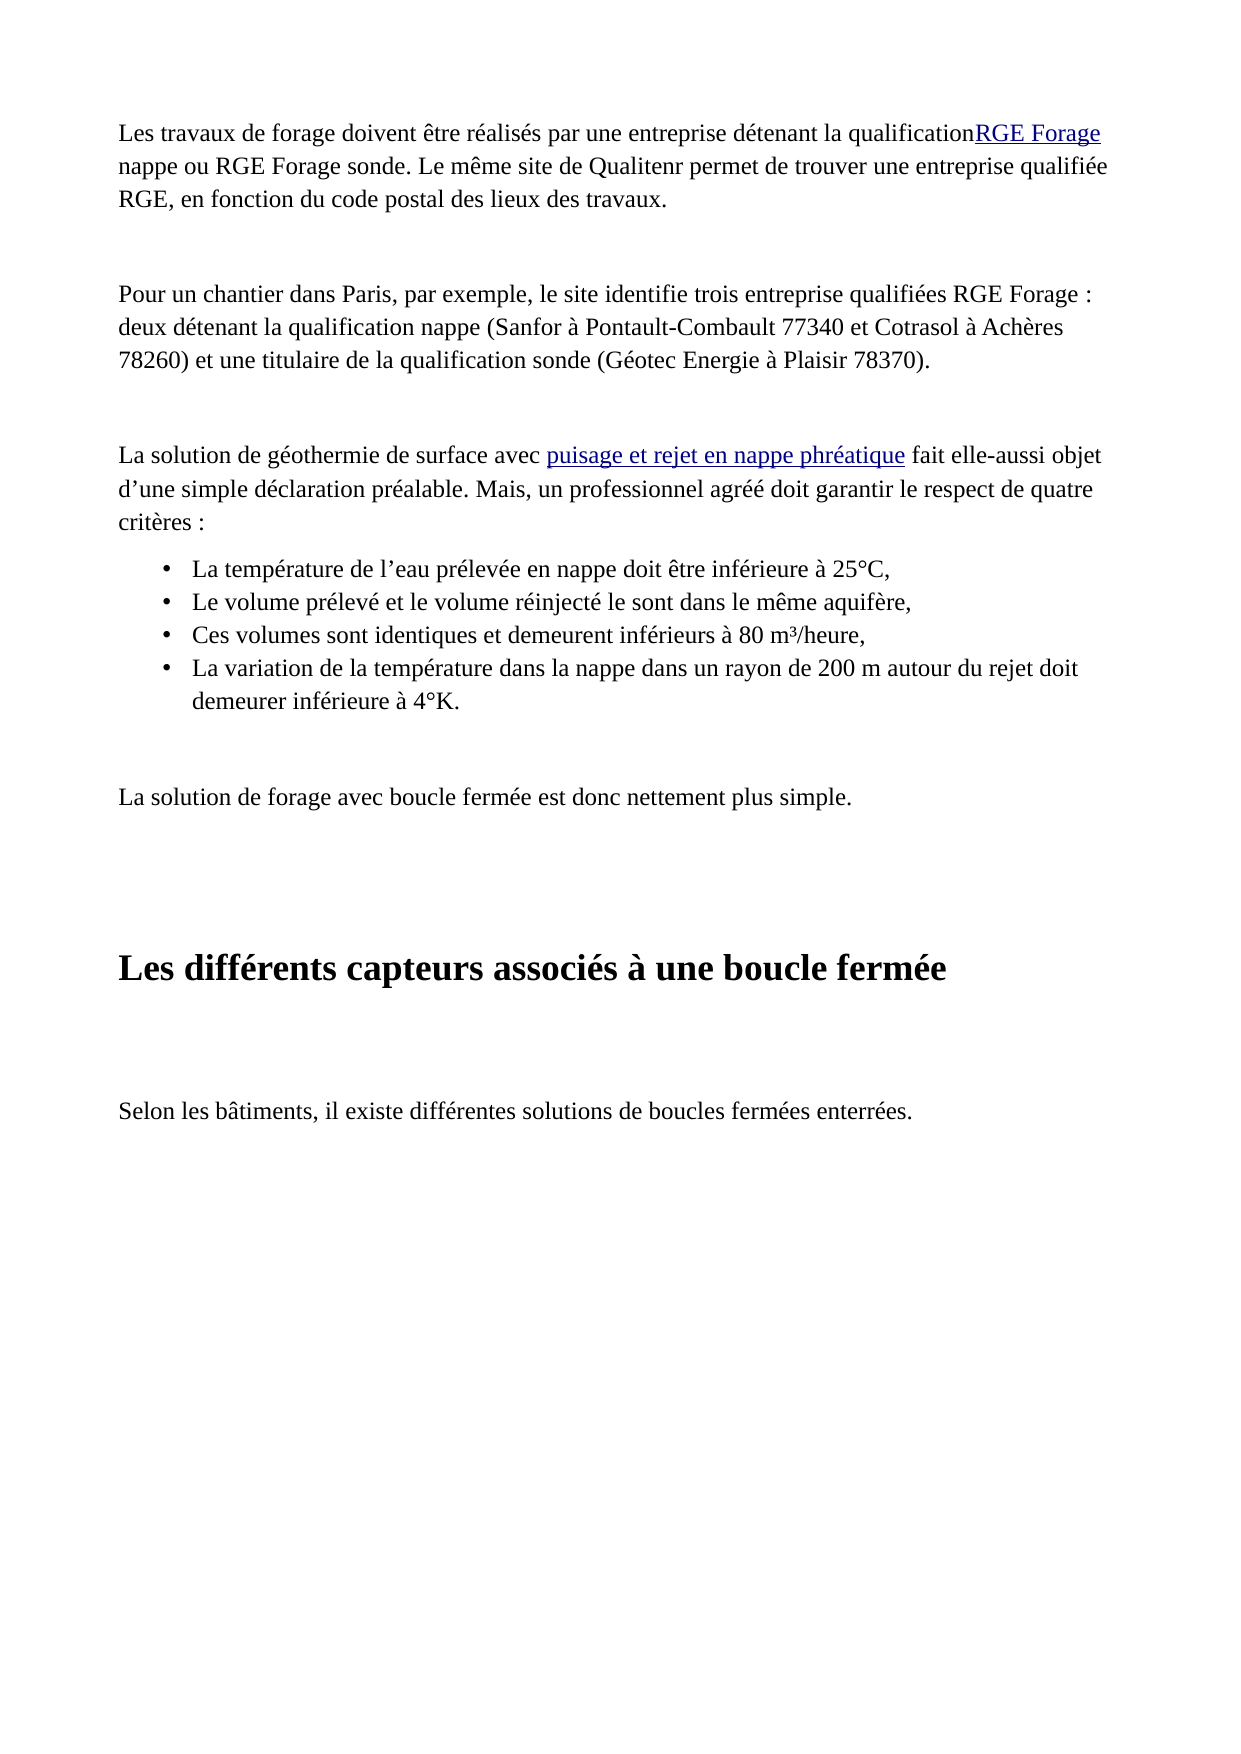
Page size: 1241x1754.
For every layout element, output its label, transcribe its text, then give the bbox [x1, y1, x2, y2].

text Pour un chantier dans Paris, par exemple, le site identifie trois entreprise qualifiées RGE Forage : deux détenant la qualification nappe (Sanfor à Pontault-Combault 77340 et Cotrasol à Achères 78260) et une titulaire de la qualification sonde (Géotec Energie à Plaisir 78370). [118, 279, 1122, 374]
text La solution de forage avec boucle fermée est donc nettement plus simple. [118, 782, 1122, 810]
list Le volume prélevé et le volume réinjecté le sont dans le même aquifère, [162, 587, 1122, 616]
list La variation de la température dans la nappe dans un rayon de 200 m autour du rejet doit demeurer inférieure à 4°K. [162, 653, 1122, 715]
list La température de l’eau prélevée en nappe doit être inférieure à 25°C, [162, 554, 1122, 583]
text Selon les bâtiments, il existe différentes solutions de boucles fermées enterrées. [118, 1096, 1122, 1125]
list Ces volumes sont identiques et demeurent inférieurs à 80 m³/heure, [162, 620, 1122, 649]
text La solution de géothermie de surface avec puisage et rejet en nappe phréatique fait elle-aussi objet d’une simple déclaration préalable. Mais, un professionnel agréé doit garantir le respect de quatre critères : [118, 441, 1122, 535]
subtitle Les différents capteurs associés à une boucle fermée [118, 945, 1122, 988]
text Les travaux de forage doivent être réalisés par une entreprise détenant la qualificationRGE Forage nappe ou RGE Forage sonde. Le même site de Qualitenr permet de trouver une entreprise qualifiée RGE, en fonction du code postal des lieux des travaux. [118, 118, 1122, 213]
